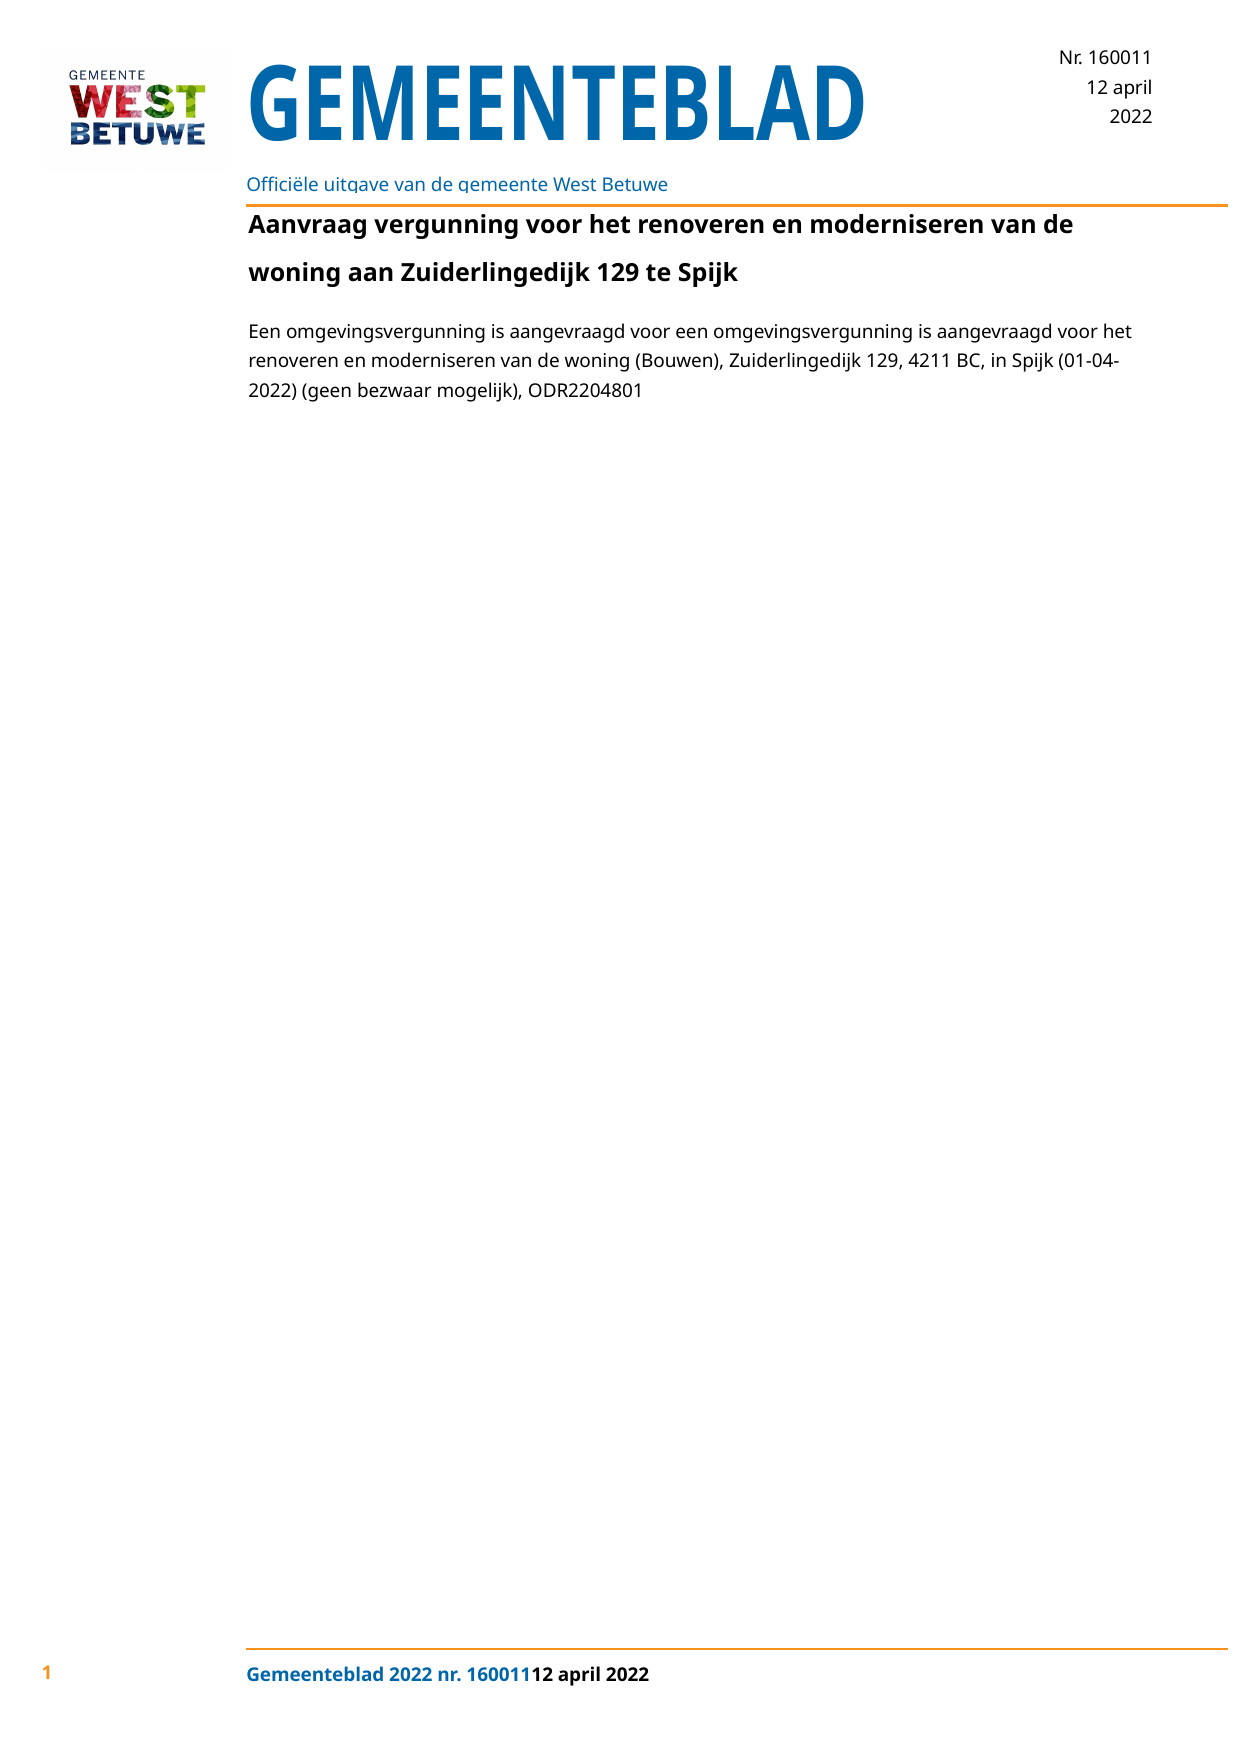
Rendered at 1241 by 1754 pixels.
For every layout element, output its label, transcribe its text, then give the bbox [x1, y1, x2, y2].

text Aanvraag vergunning voor het renoveren en moderniseren van de woning aan Zuiderlingedijk 129 te Spijk [248, 207, 1152, 288]
picture [41, 47, 231, 172]
text Een omgevingsvergunning is aangevraagd voor een omgevingsvergunning is aangevraagd voor het renoveren en moderniseren van de woning (Bouwen), Zuiderlingedijk 129, 4211 BC, in Spijk (01-04-2022) (geen bezwaar mogelijk), ODR2204801 [248, 318, 1152, 403]
